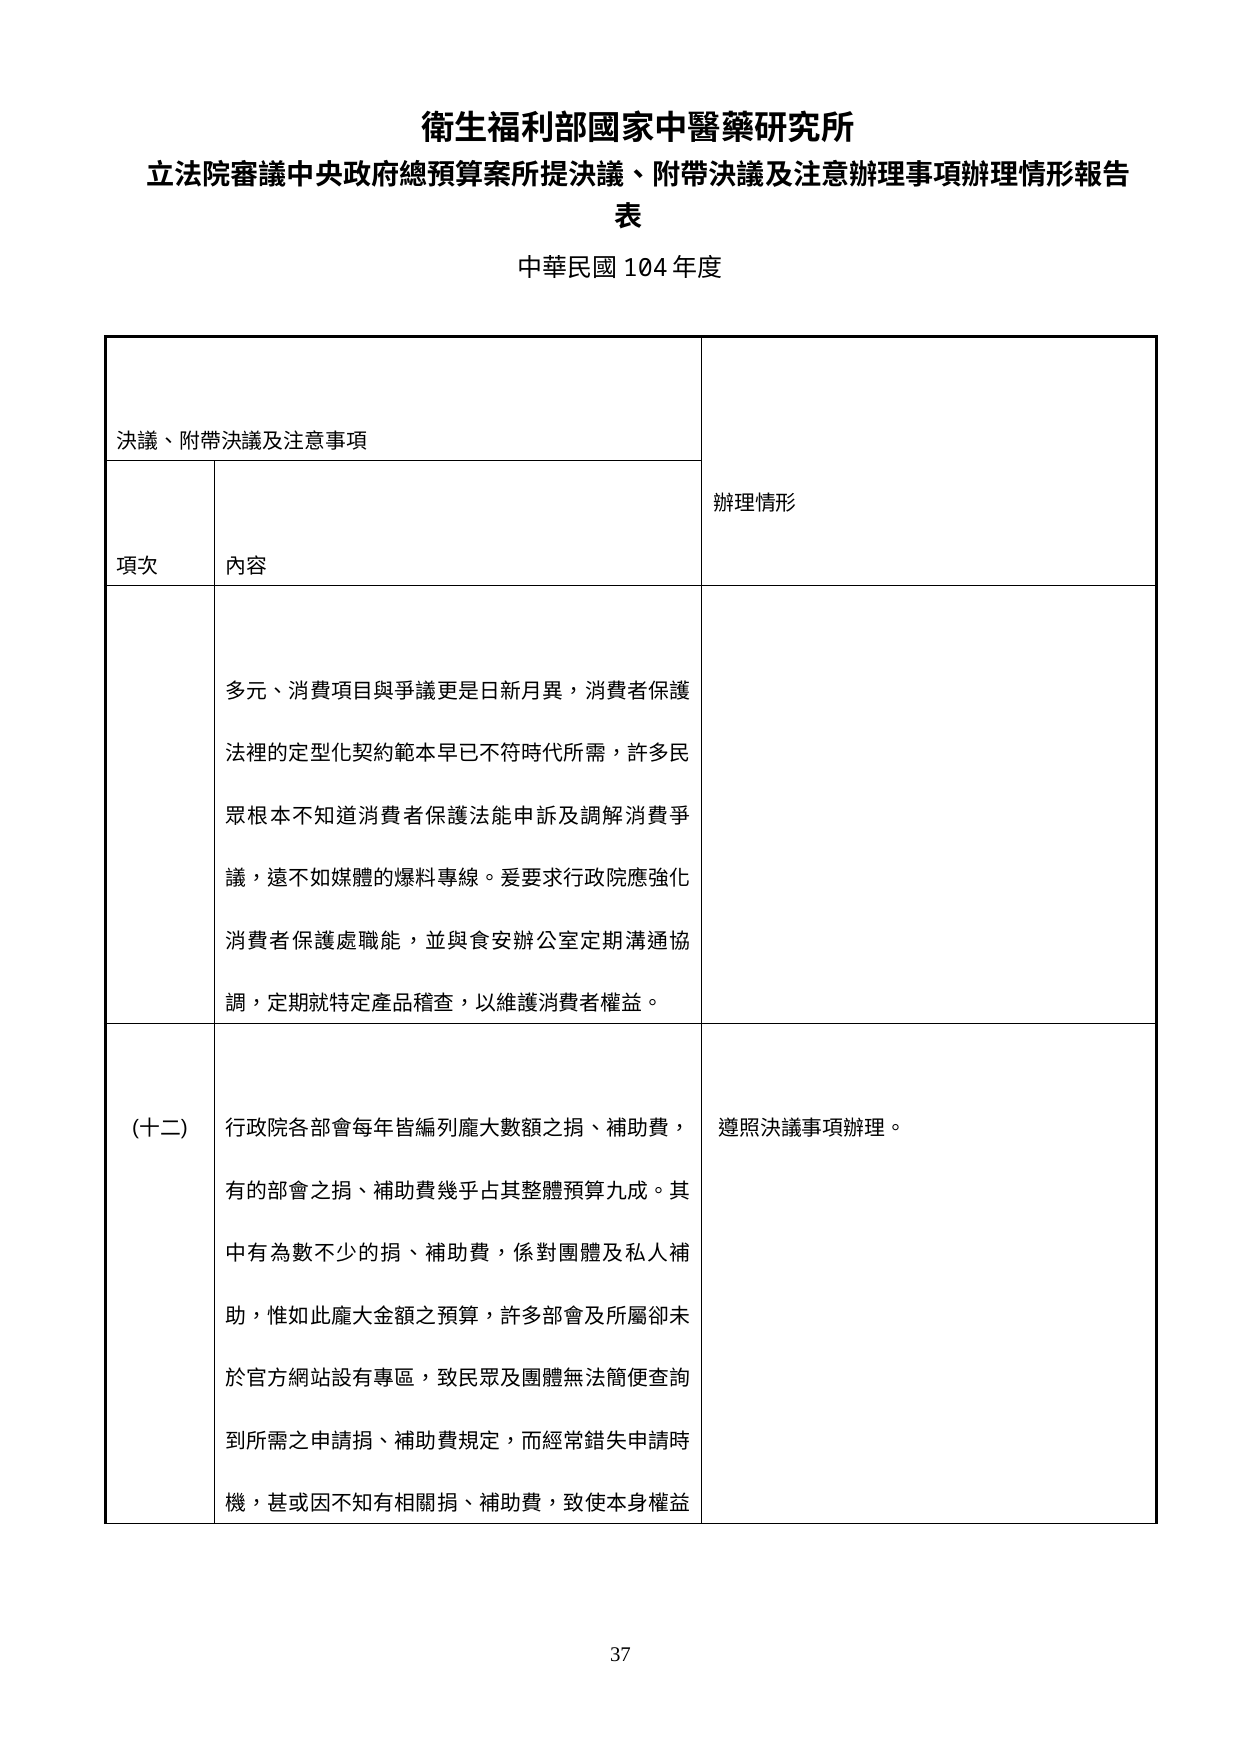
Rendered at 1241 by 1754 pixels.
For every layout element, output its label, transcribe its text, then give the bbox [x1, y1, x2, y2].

table_cell 遵照決議事項辦理。 [702, 1024, 1155, 1522]
table_cell 內容 [215, 461, 701, 585]
table_cell 多元、消費項目與爭議更是日新月異，消費者保護法裡的定型化契約範本早已不符時代所需，許多民眾根本不知道消費者保護法能申訴及調解消費爭議，遠不如媒體的爆料專線。爰要求行政院應強化消費者保護處職能，並與食安辦公室定期溝通協調，定期就特定產品稽查，以維護消費者權益。 [215, 586, 701, 1022]
table_cell [702, 586, 1155, 1022]
table_cell [107, 586, 214, 1022]
table_cell 項次 [107, 461, 214, 585]
table_cell (十二) [107, 1024, 214, 1522]
table_cell 行政院各部會每年皆編列龐大數額之捐、補助費，有的部會之捐、補助費幾乎占其整體預算九成。其中有為數不少的捐、補助費，係對團體及私人補助，惟如此龐大金額之預算，許多部會及所屬卻未於官方網站設有專區，致民眾及團體無法簡便查詢到所需之申請捐、補助費規定，而經常錯失申請時機，甚或因不知有相關捐、補助費，致使本身權益 [215, 1024, 701, 1522]
table_header 辦理情形 [702, 338, 1155, 585]
table_header 決議、附帶決議及注意事項 [107, 338, 701, 460]
